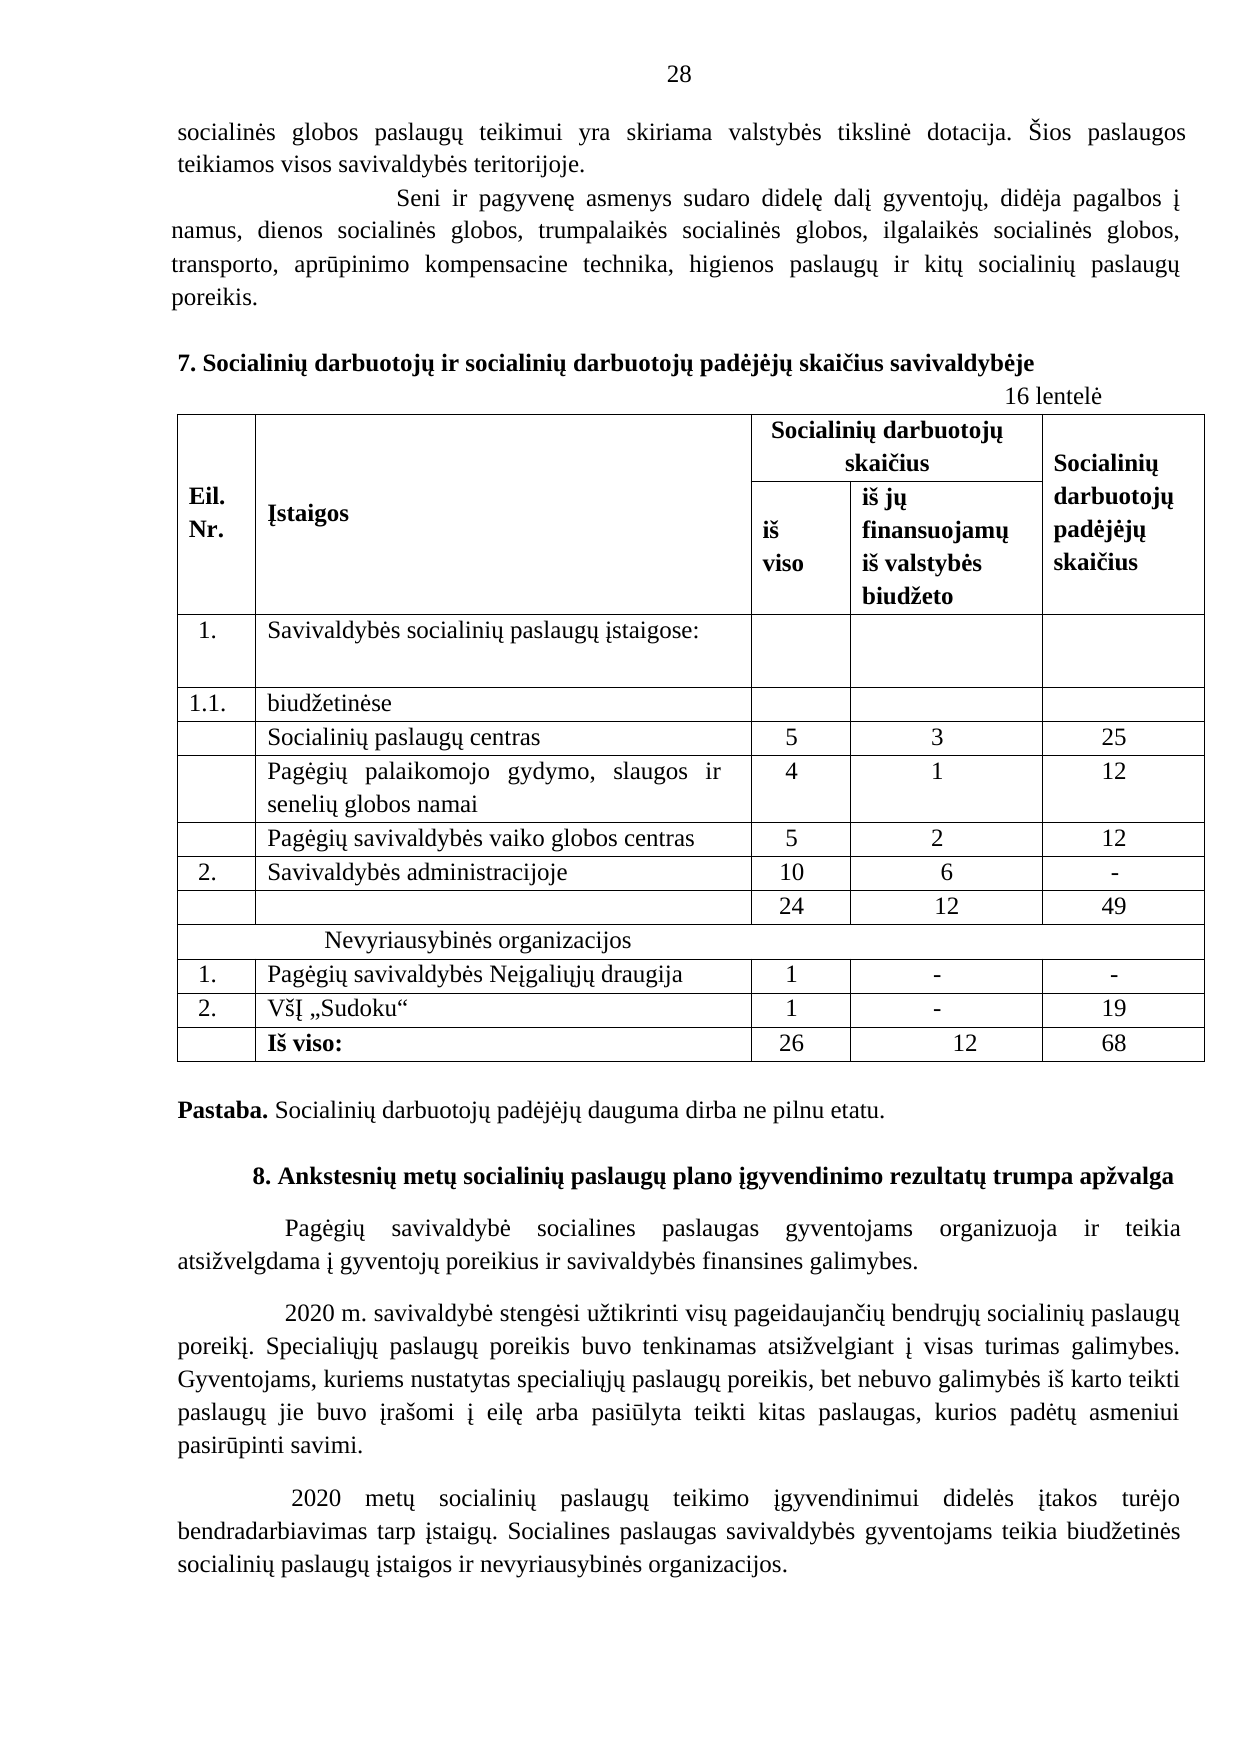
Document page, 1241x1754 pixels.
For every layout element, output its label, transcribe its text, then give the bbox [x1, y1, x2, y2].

text 2020 m. savivaldybė stengėsi užtikrinti visų pageidaujančių bendrųjų socialinių paslaugų poreikį. Specialiųjų paslaugų poreikis buvo tenkinamas atsižvelgiant į visas turimas galimybes. Gyventojams, kuriems nustatytas specialiųjų paslaugų poreikis, bet nebuvo galimybės iš karto teikti paslaugų jie buvo įrašomi į eilę arba pasiūlyta teikti kitas paslaugas, kurios padėtų asmeniui pasirūpinti savimi. [177, 1298, 1181, 1459]
table_cell - [1043, 960, 1204, 992]
table_cell 6 [851, 857, 1042, 890]
table_cell 2. [178, 857, 255, 890]
table_cell 5 [752, 823, 850, 856]
text Pagėgių savivaldybė socialines paslaugas gyventojams organizuoja ir teikia atsižvelgdama į gyventojų poreikius ir savivaldybės finansines galimybes. [177, 1213, 1181, 1275]
table_header Socialinių darbuotojų padėjėjų skaičius [1043, 415, 1204, 614]
table_cell [178, 756, 255, 822]
table_cell 49 [1043, 891, 1204, 924]
table_header Socialinių darbuotojų skaičius [752, 415, 1042, 481]
table_cell [752, 688, 850, 721]
table_cell 3 [851, 722, 1042, 755]
table_cell 4 [752, 756, 850, 822]
table_cell 1. [178, 960, 255, 992]
table_cell [178, 891, 255, 924]
table_cell 1 [752, 960, 850, 992]
table_cell 10 [752, 857, 850, 890]
table_cell 12 [1043, 756, 1204, 822]
table_cell Iš viso: [256, 1028, 751, 1061]
table_header Įstaigos [256, 415, 751, 614]
table_cell 1 [752, 994, 850, 1027]
table_cell 2 [851, 823, 1042, 856]
table_cell [256, 891, 751, 924]
table_cell 2. [178, 994, 255, 1027]
table_cell 1. [178, 615, 255, 687]
table_cell Savivaldybės administracijoje [256, 857, 751, 890]
table_cell 12 [851, 891, 1042, 924]
table_cell [178, 823, 255, 856]
table_cell biudžetinėse [256, 688, 751, 721]
table_header Eil. Nr. [178, 415, 255, 614]
table_cell [752, 615, 850, 687]
table_cell [178, 722, 255, 755]
text 16 lentelė [177, 381, 1181, 409]
table_cell Nevyriausybinės organizacijos [178, 925, 1204, 958]
table_cell - [851, 960, 1042, 992]
table_cell Socialinių paslaugų centras [256, 722, 751, 755]
table_cell Pagėgių savivaldybės Neįgaliųjų draugija [256, 960, 751, 992]
table_cell [851, 615, 1042, 687]
table_cell [1043, 615, 1204, 687]
table_cell 12 [1043, 823, 1204, 856]
table_cell 1.1. [178, 688, 255, 721]
table_cell 25 [1043, 722, 1204, 755]
text 8. Ankstesnių metų socialinių paslaugų plano įgyvendinimo rezultatų trumpa apžvalga [177, 1161, 1181, 1189]
table_cell VšĮ „Sudoku“ [256, 994, 751, 1027]
table_cell Pagėgių palaikomojo gydymo, slaugos ir senelių globos namai [256, 756, 751, 822]
text Seni ir pagyvenę asmenys sudaro didelę dalį gyventojų, didėja pagalbos į namus, dienos socialinės globos, trumpalaikės socialinės globos, ilgalaikės socialinės globos, transporto, aprūpinimo kompensacine technika, higienos paslaugų ir kitų socialinių paslaugų poreikis. [171, 183, 1181, 310]
table_cell 12 [851, 1028, 1042, 1061]
table_cell iš viso [752, 482, 850, 614]
table_cell - [851, 994, 1042, 1027]
text Pastaba. Socialinių darbuotojų padėjėjų dauguma dirba ne pilnu etatu. [177, 1095, 1181, 1123]
text 2020 metų socialinių paslaugų teikimo įgyvendinimui didelės įtakos turėjo bendradarbiavimas tarp įstaigų. Socialines paslaugas savivaldybės gyventojams teikia biudžetinės socialinių paslaugų įstaigos ir nevyriausybinės organizacijos. [177, 1483, 1181, 1577]
table_cell Savivaldybės socialinių paslaugų įstaigose: [256, 615, 751, 687]
table_cell 5 [752, 722, 850, 755]
table_cell 1 [851, 756, 1042, 822]
table_cell 24 [752, 891, 850, 924]
table_cell iš jų finansuojamų iš valstybės biudžeto [851, 482, 1042, 614]
table_cell [1043, 688, 1204, 721]
text socialinės globos paslaugų teikimui yra skiriama valstybės tikslinė dotacija. Šios paslaugos teikiamos visos savivaldybės teritorijoje. [177, 117, 1187, 178]
table_cell [851, 688, 1042, 721]
table_cell Pagėgių savivaldybės vaiko globos centras [256, 823, 751, 856]
text 7. Socialinių darbuotojų ir socialinių darbuotojų padėjėjų skaičius savivaldybėje [177, 348, 1181, 376]
table_cell - [1043, 857, 1204, 890]
table_cell 19 [1043, 994, 1204, 1027]
table_cell 68 [1043, 1028, 1204, 1061]
table_cell [178, 1028, 255, 1061]
table_cell 26 [752, 1028, 850, 1061]
